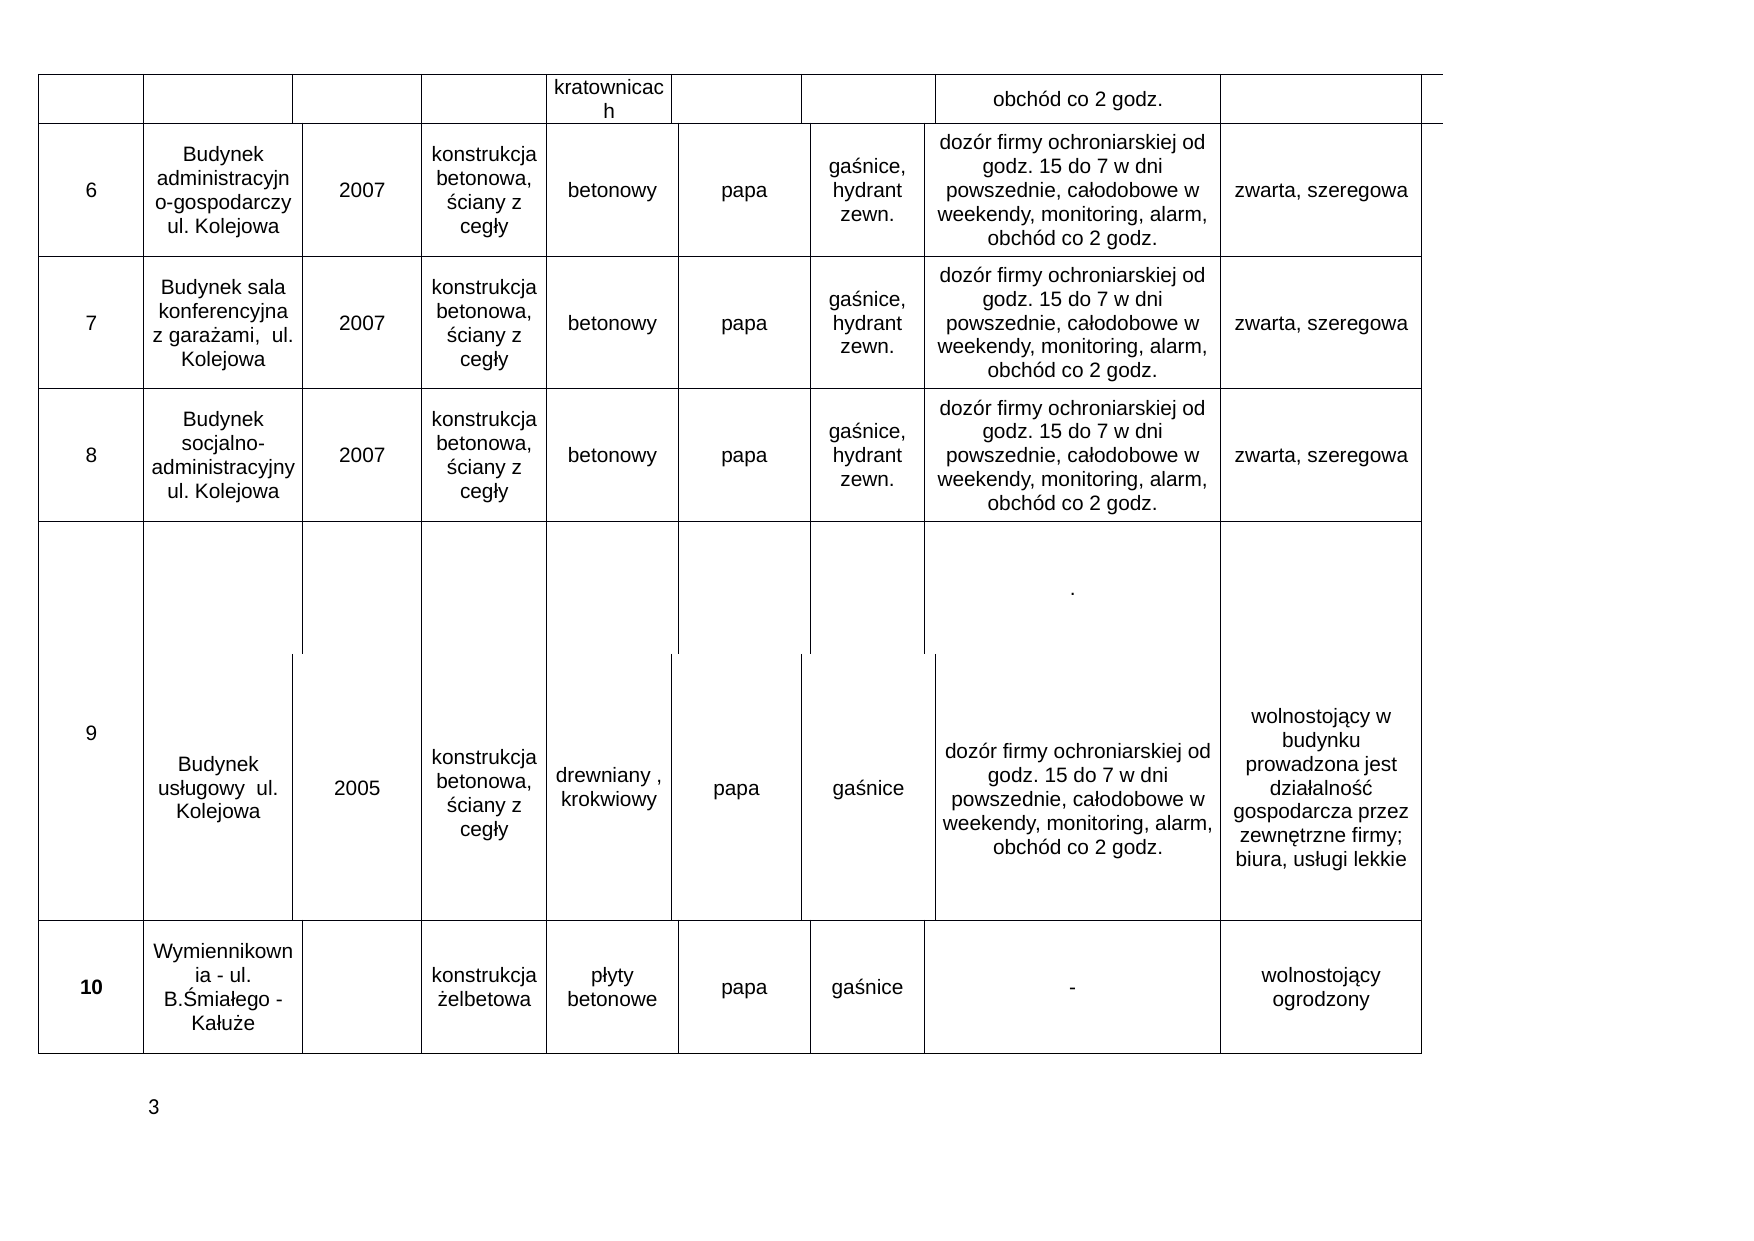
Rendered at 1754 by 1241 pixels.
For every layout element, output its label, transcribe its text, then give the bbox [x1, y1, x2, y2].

table_cell konstrukcja betonowa, ściany z cegły [422, 124, 546, 256]
table_cell Budynek usługowy ul. Kolejowa [144, 654, 292, 919]
table_cell [1698, 388, 1715, 521]
table_cell Wymiennikownia - ul. B.Śmiałego -Kałuże [144, 921, 302, 1052]
table_cell dozór firmy ochroniarskiej od godz. 15 do 7 w dni powszednie, całodobowe w weekendy, monitoring, alarm, obchód co 2 godz. [925, 124, 1220, 256]
table_cell [1698, 787, 1715, 919]
table_cell [1698, 256, 1715, 388]
table_cell [144, 522, 302, 654]
table_cell Budynek socjalno-administracyjny ul. Kolejowa [144, 389, 302, 521]
table_cell konstrukcja betonowa, ściany z cegły [422, 522, 546, 919]
table_cell zwarta, szeregowa [1221, 124, 1421, 256]
table_cell [422, 75, 546, 123]
table_cell gaśnice [802, 654, 935, 919]
table_cell konstrukcja betonowa, ściany z cegły [422, 389, 546, 521]
table_header [1422, 75, 1442, 123]
table_cell płyty betonowe [547, 921, 678, 1052]
table_cell [811, 522, 924, 654]
table_cell kratownicach [547, 75, 671, 123]
table_cell [1612, 74, 1697, 123]
table_cell dozór firmy ochroniarskiej od godz. 15 do 7 w dni powszednie, całodobowe w weekendy, monitoring, alarm, obchód co 2 godz. [925, 257, 1220, 388]
table_cell 2007 [303, 389, 421, 521]
table_cell - [925, 921, 1220, 1052]
table_cell 7 [39, 257, 143, 388]
table_cell [1691, 521, 1697, 654]
table_cell 2005 [293, 654, 421, 919]
table_cell betonowy [547, 124, 678, 256]
table_cell papa [679, 921, 810, 1052]
table_cell dozór firmy ochroniarskiej od godz. 15 do 7 w dni powszednie, całodobowe w weekendy, monitoring, alarm, obchód co 2 godz. [925, 389, 1220, 521]
table_cell papa [679, 257, 810, 388]
table_cell gaśnice, hydrant zewn. [811, 257, 924, 388]
table_cell [1422, 920, 1629, 1052]
table_cell [1221, 75, 1421, 123]
table_cell 10 [39, 921, 143, 1052]
table_cell [1581, 787, 1665, 919]
table_cell drewniany , krokwiowy [547, 654, 671, 919]
table_cell dozór firmy ochroniarskiej od godz. 15 do 7 w dni powszednie, całodobowe w weekendy, monitoring, alarm, obchód co 2 godz. [936, 654, 1220, 919]
table_cell [144, 75, 292, 123]
table_cell papa [679, 389, 810, 521]
table_cell 8 [39, 389, 143, 521]
table_cell betonowy [547, 257, 678, 388]
table_cell wolnostojący ogrodzony [1221, 921, 1421, 1052]
table_cell 2007 [303, 124, 421, 256]
table_cell gaśnice, hydrant zewn. [811, 389, 924, 521]
table_cell konstrukcja żelbetowa [422, 921, 546, 1052]
table_cell [293, 75, 421, 123]
table_cell obchód co 2 godz. [936, 75, 1220, 123]
table_cell [1221, 522, 1421, 654]
table_cell papa [679, 124, 810, 256]
table_cell [1422, 123, 1581, 521]
table_cell [1581, 654, 1665, 787]
table_cell [1428, 521, 1607, 654]
table_cell [39, 75, 143, 123]
table_cell [672, 75, 801, 123]
table_cell 9 [39, 522, 143, 919]
table_cell gaśnice [811, 921, 924, 1052]
table_cell [303, 921, 421, 1052]
table_cell [802, 75, 935, 123]
table_cell [1665, 388, 1691, 521]
table_cell konstrukcja betonowa, ściany z cegły [422, 257, 546, 388]
table_cell 6 [39, 124, 143, 256]
table_cell [1581, 388, 1665, 521]
table_cell [1422, 654, 1581, 919]
table_cell [1691, 654, 1697, 787]
table_cell [1443, 74, 1612, 123]
table_cell [1698, 521, 1715, 654]
table_cell [1581, 123, 1665, 256]
table_cell betonowy [547, 389, 678, 521]
table_cell [1607, 521, 1691, 654]
table_cell wolnostojący w budynku prowadzona jest działalność gospodarcza przez zewnętrzne firmy; biura, usługi lekkie [1221, 654, 1421, 919]
table_cell Budynek administracyjno-gospodarczy ul. Kolejowa [144, 124, 302, 256]
table_cell [679, 522, 810, 654]
table_cell [1691, 787, 1697, 919]
table_cell Budynek sala konferencyjna z garażami, ul. Kolejowa [144, 257, 302, 388]
table_cell [1629, 920, 1715, 1052]
table_cell [1691, 123, 1697, 256]
table_cell [1698, 654, 1715, 787]
table_cell [1665, 787, 1691, 919]
table_cell [1665, 654, 1691, 787]
table_cell zwarta, szeregowa [1221, 389, 1421, 521]
table_cell [303, 522, 421, 654]
table_cell [1422, 521, 1428, 654]
table_cell 2007 [303, 257, 421, 388]
table_cell papa [672, 654, 801, 919]
table_cell [1691, 256, 1697, 388]
table_cell [1691, 388, 1697, 521]
table_cell [1698, 74, 1715, 123]
table_cell [1665, 256, 1691, 388]
table_cell . [925, 522, 1220, 654]
table_cell [1698, 123, 1715, 256]
table_cell [547, 522, 678, 654]
table_cell [1581, 256, 1665, 388]
table_cell zwarta, szeregowa [1221, 257, 1421, 388]
table_cell gaśnice, hydrant zewn. [811, 124, 924, 256]
table_cell [1665, 123, 1691, 256]
